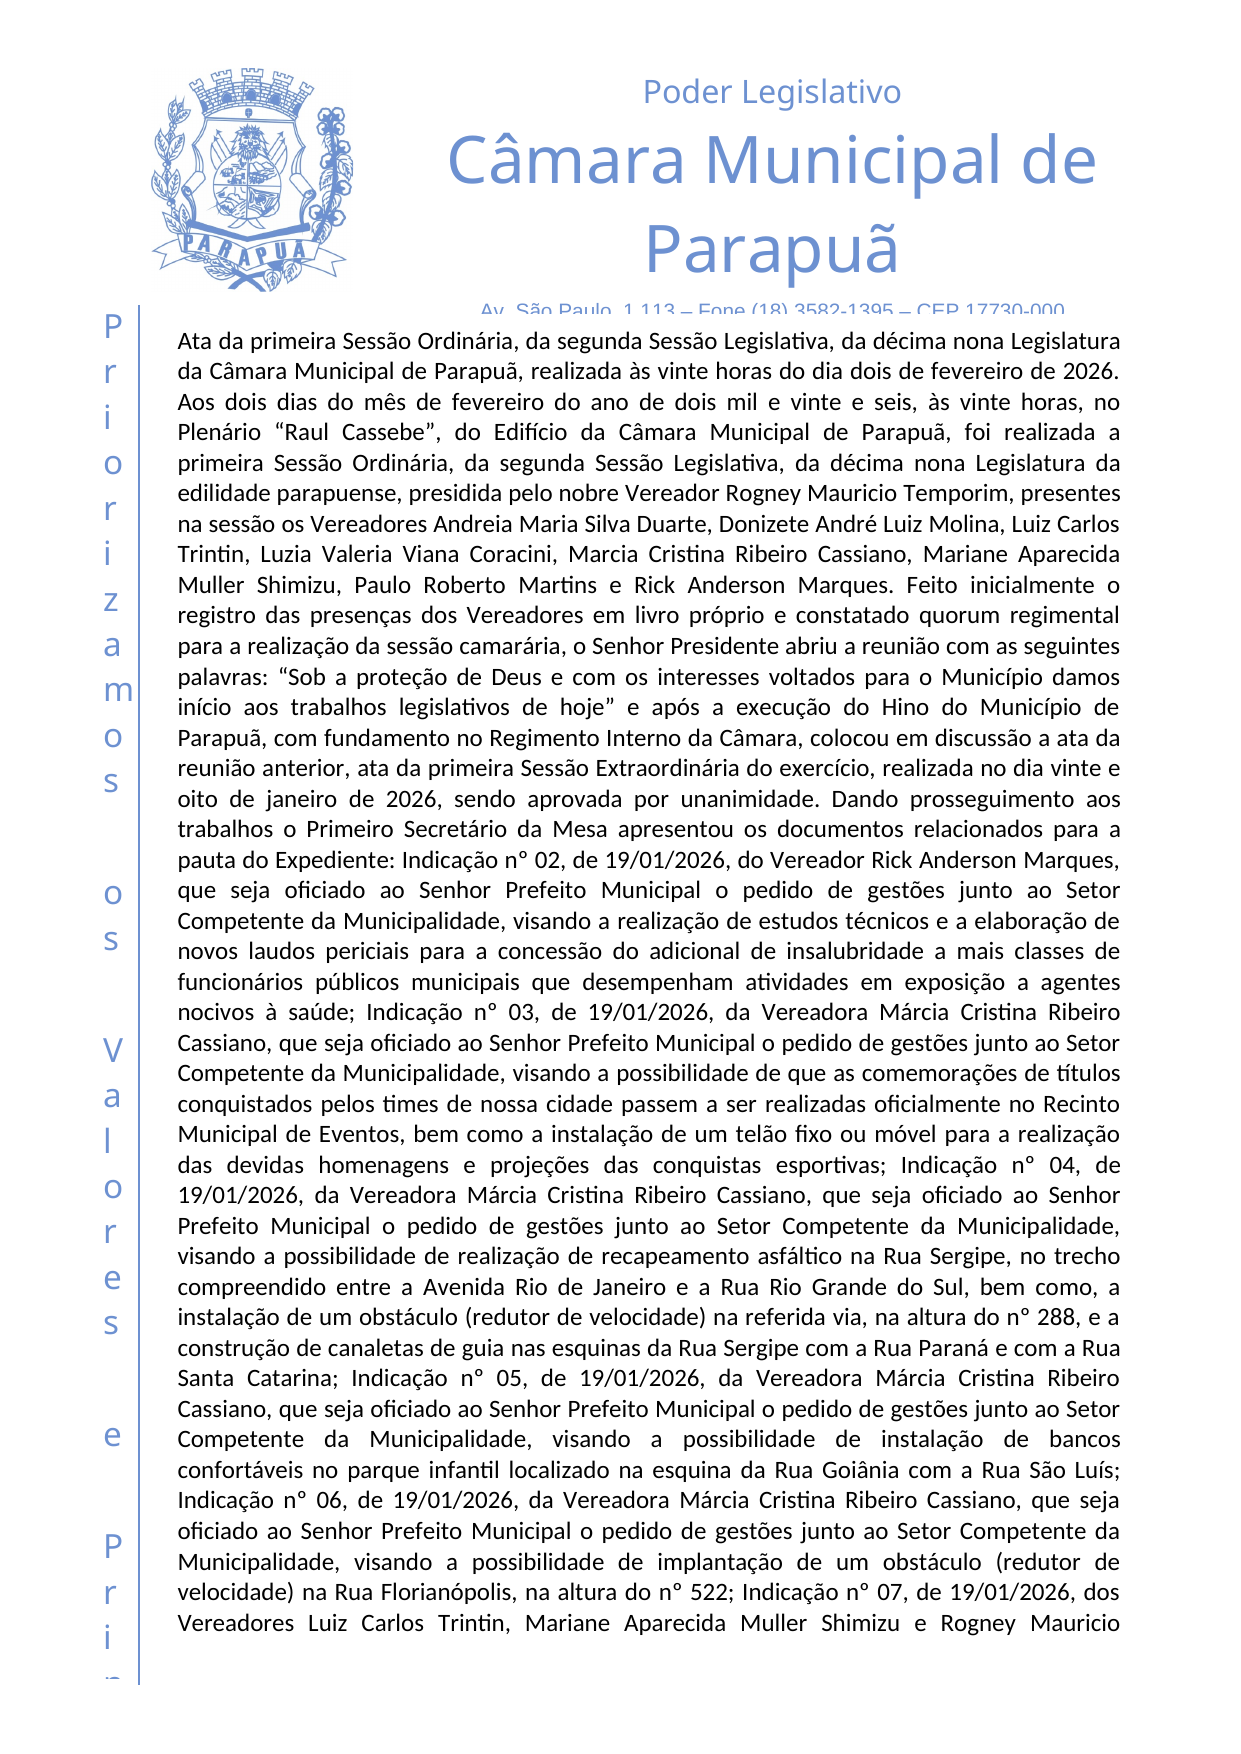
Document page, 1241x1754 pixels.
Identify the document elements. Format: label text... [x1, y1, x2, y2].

picture [151, 68, 354, 292]
text Ata da primeira Sessão Ordinária, da segunda Sessão Legislativa, da décima nona Legislatura da Câmara Municipal de Parapuã, realizada às vinte horas do dia dois de fevereiro de 2026. Aos dois dias do mês de fevereiro do ano de dois mil e vinte e seis, às vinte horas, no Plenário “Raul Cassebe”, do Edifício da Câmara Municipal de Parapuã, foi realizada a primeira Sessão Ordinária, da segunda Sessão Legislativa, da décima nona Legislatura da edilidade parapuense, presidida pelo nobre Vereador Rogney Mauricio Temporim, presentes na sessão os Vereadores Andreia Maria Silva Duarte, Donizete André Luiz Molina, Luiz Carlos Trintin, Luzia Valeria Viana Coracini, Marcia Cristina Ribeiro Cassiano, Mariane Aparecida Muller Shimizu, Paulo Roberto Martins e Rick Anderson Marques. Feito inicialmente o registro das presenças dos Vereadores em livro próprio e constatado quorum regimental para a realização da sessão camarária, o Senhor Presidente abriu a reunião com as seguintes palavras: “Sob a proteção de Deus e com os interesses voltados para o Município damos início aos trabalhos legislativos de hoje” e após a execução do Hino do Município de Parapuã, com fundamento no Regimento Interno da Câmara, colocou em discussão a ata da reunião anterior, ata da primeira Sessão Extraordinária do exercício, realizada no dia vinte e oito de janeiro de 2026, sendo aprovada por unanimidade. Dando prosseguimento aos trabalhos o Primeiro Secretário da Mesa apresentou os documentos relacionados para a pauta do Expediente: Indicação nº 02, de 19/01/2026, do Vereador Rick Anderson Marques, que seja oficiado ao Senhor Prefeito Municipal o pedido de gestões junto ao Setor Competente da Municipalidade, visando a realização de estudos técnicos e a elaboração de novos laudos periciais para a concessão do adicional de insalubridade a mais classes de funcionários públicos municipais que desempenham atividades em exposição a agentes nocivos à saúde; Indicação nº 03, de 19/01/2026, da Vereadora Márcia Cristina Ribeiro Cassiano, que seja oficiado ao Senhor Prefeito Municipal o pedido de gestões junto ao Setor Competente da Municipalidade, visando a possibilidade de que as comemorações de títulos conquistados pelos times de nossa cidade passem a ser realizadas oficialmente no Recinto Municipal de Eventos, bem como a instalação de um telão fixo ou móvel para a realização das devidas homenagens e projeções das conquistas esportivas; Indicação nº 04, de 19/01/2026, da Vereadora Márcia Cristina Ribeiro Cassiano, que seja oficiado ao Senhor Prefeito Municipal o pedido de gestões junto ao Setor Competente da Municipalidade, visando a possibilidade de realização de recapeamento asfáltico na Rua Sergipe, no trecho compreendido entre a Avenida Rio de Janeiro e a Rua Rio Grande do Sul, bem como, a instalação de um obstáculo (redutor de velocidade) na referida via, na altura do nº 288, e a construção de canaletas de guia nas esquinas da Rua Sergipe com a Rua Paraná e com a Rua Santa Catarina; Indicação nº 05, de 19/01/2026, da Vereadora Márcia Cristina Ribeiro Cassiano, que seja oficiado ao Senhor Prefeito Municipal o pedido de gestões junto ao Setor Competente da Municipalidade, visando a possibilidade de instalação de bancos confortáveis no parque infantil localizado na esquina da Rua Goiânia com a Rua São Luís; Indicação nº 06, de 19/01/2026, da Vereadora Márcia Cristina Ribeiro Cassiano, que seja oficiado ao Senhor Prefeito Municipal o pedido de gestões junto ao Setor Competente da Municipalidade, visando a possibilidade de implantação de um obstáculo (redutor de velocidade) na Rua Florianópolis, na altura do nº 522; Indicação nº 07, de 19/01/2026, dos Vereadores Luiz Carlos Trintin, Mariane Aparecida Muller Shimizu e Rogney Mauricio [177, 325, 1122, 1637]
